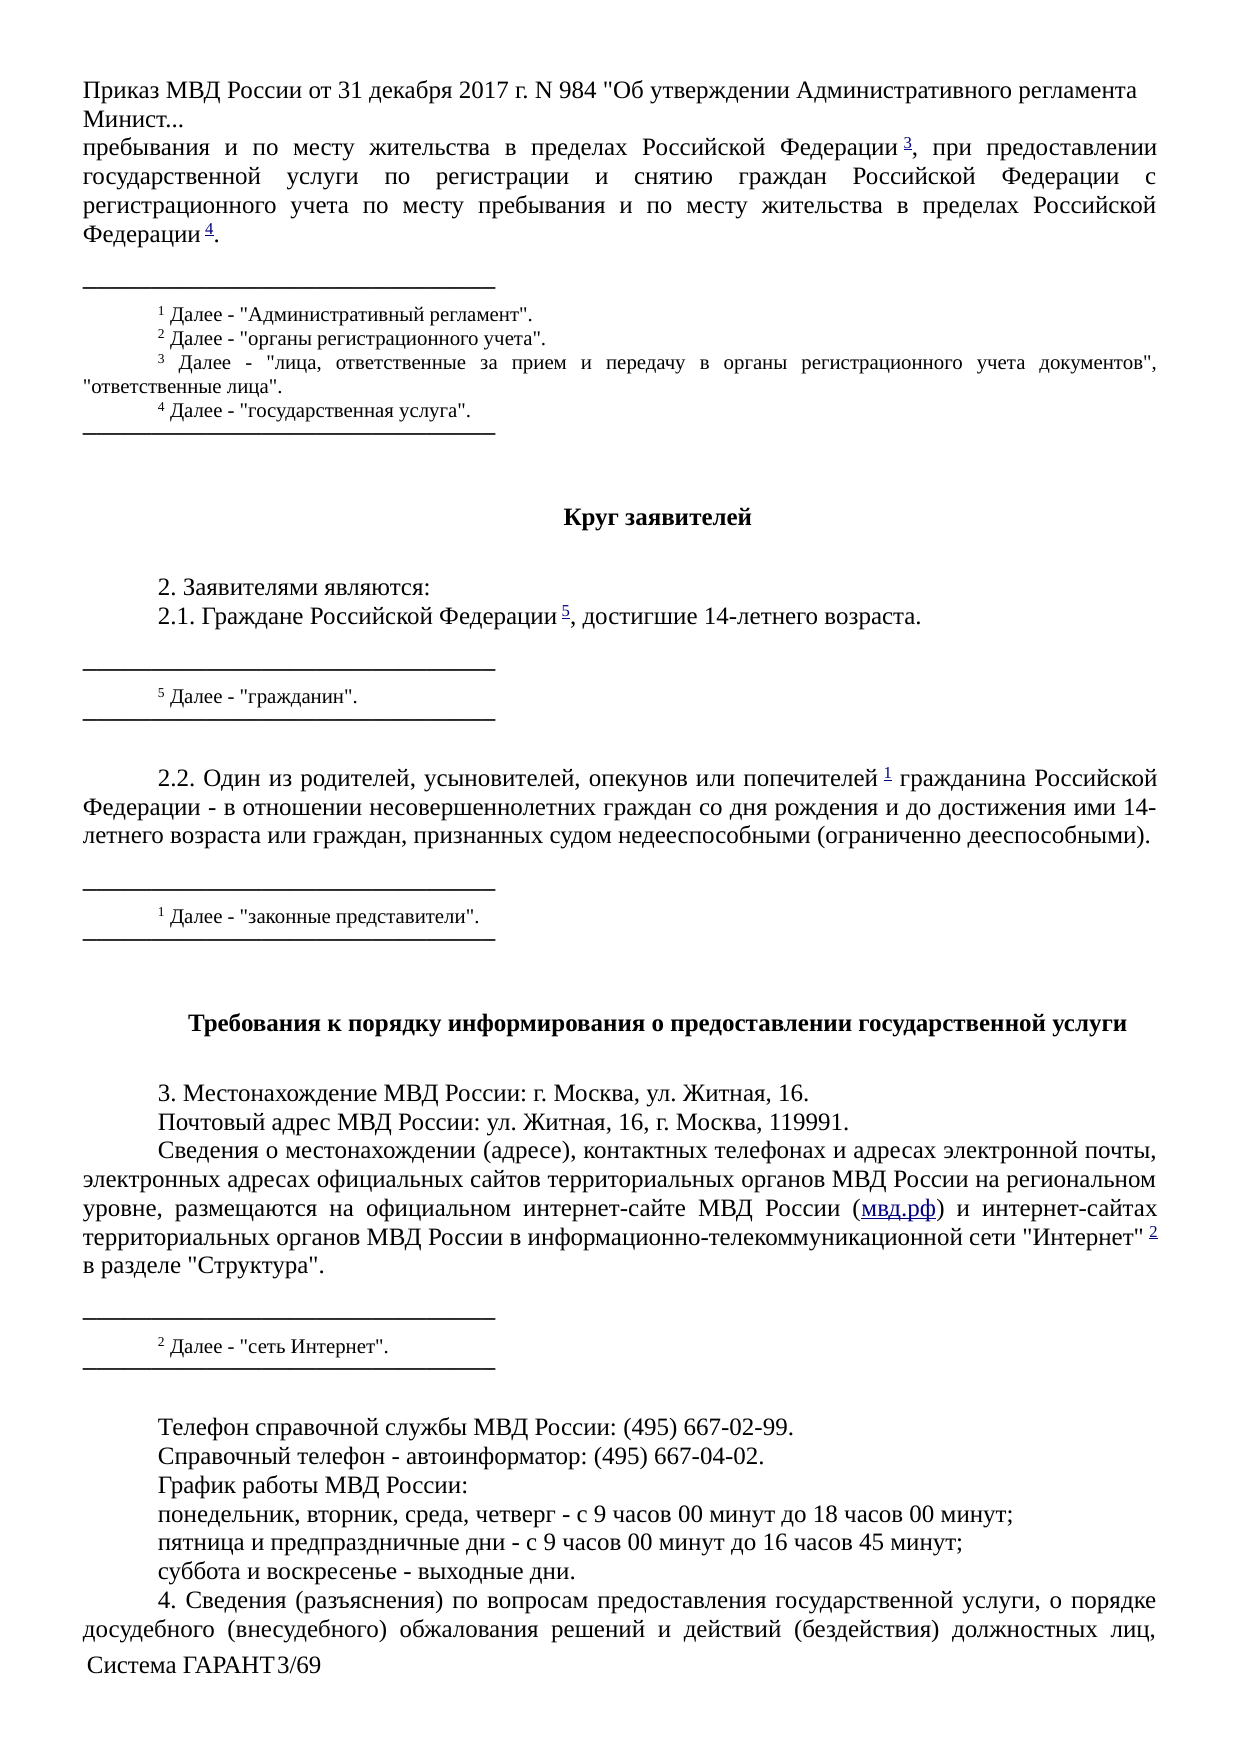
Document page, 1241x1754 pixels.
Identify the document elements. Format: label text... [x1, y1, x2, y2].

text 2.1. Граждане Российской Федерации 5, достигшие 14-летнего возраста. [83, 601, 1157, 630]
text ────────────────────────────── [83, 928, 1157, 954]
text 2 Далее - "сеть Интернет". [83, 1334, 1157, 1358]
subtitle Требования к порядку информирования о предоставлении государственной услуги [83, 1008, 1157, 1037]
text 1 Далее - "законные представители". [83, 904, 1157, 928]
text понедельник, вторник, среда, четверг - с 9 часов 00 минут до 18 часов 00 минут; [83, 1499, 1157, 1527]
text 3. Местонахождение МВД России: г. Москва, ул. Житная, 16. [83, 1078, 1157, 1107]
text ────────────────────────────── [83, 658, 1157, 684]
text 4. Сведения (разъяснения) по вопросам предоставления государственной услуги, о порядке досудебного (внесудебного) обжалования решений и действий (бездействия) должностных лиц, [83, 1585, 1157, 1642]
text ────────────────────────────── [83, 1358, 1157, 1384]
text суббота и воскресенье - выходные дни. [83, 1556, 1157, 1585]
text ────────────────────────────── [83, 878, 1157, 904]
text 2 Далее - "органы регистрационного учета". [83, 326, 1157, 350]
text пребывания и по месту жительства в пределах Российской Федерации 3, при предоставлении государственной услуги по регистрации и снятию граждан Российской Федерации с регистрационного учета по месту пребывания и по месту жительства в пределах Российской Федерации 4. [83, 132, 1157, 247]
text 1 Далее - "Административный регламент". [83, 302, 1157, 326]
text ────────────────────────────── [83, 708, 1157, 734]
text Телефон справочной службы МВД России: (495) 667-02-99. [83, 1412, 1157, 1441]
text пятница и предпраздничные дни - с 9 часов 00 минут до 16 часов 45 минут; [83, 1527, 1157, 1556]
text Сведения о местонахождении (адресе), контактных телефонах и адресах электронной почты, электронных адресах официальных сайтов территориальных органов МВД России на региональном уровне, размещаются на официальном интернет-сайте МВД России (мвд.рф) и интернет-сайтах территориальных органов МВД России в информационно-телекоммуникационной сети "Интернет" 2 в разделе "Структура". [83, 1135, 1157, 1279]
text ────────────────────────────── [83, 422, 1157, 448]
text ────────────────────────────── [83, 1308, 1157, 1334]
text Почтовый адрес МВД России: ул. Житная, 16, г. Москва, 119991. [83, 1107, 1157, 1135]
text 5 Далее - "гражданин". [83, 684, 1157, 708]
text 2. Заявителями являются: [83, 572, 1157, 601]
text 3 Далее - "лица, ответственные за прием и передачу в органы регистрационного учета документов", "ответственные лица". [83, 350, 1157, 398]
text График работы МВД России: [83, 1470, 1157, 1499]
text 2.2. Один из родителей, усыновителей, опекунов или попечителей 1 гражданина Российской Федерации - в отношении несовершеннолетних граждан со дня рождения и до достижения ими 14-летнего возраста или граждан, признанных судом недееспособными (ограниченно дееспособными). [83, 763, 1157, 849]
text ────────────────────────────── [83, 276, 1157, 302]
text 4 Далее - "государственная услуга". [83, 398, 1157, 422]
text Справочный телефон - автоинформатор: (495) 667-04-02. [83, 1441, 1157, 1470]
subtitle Круг заявителей [83, 502, 1157, 531]
